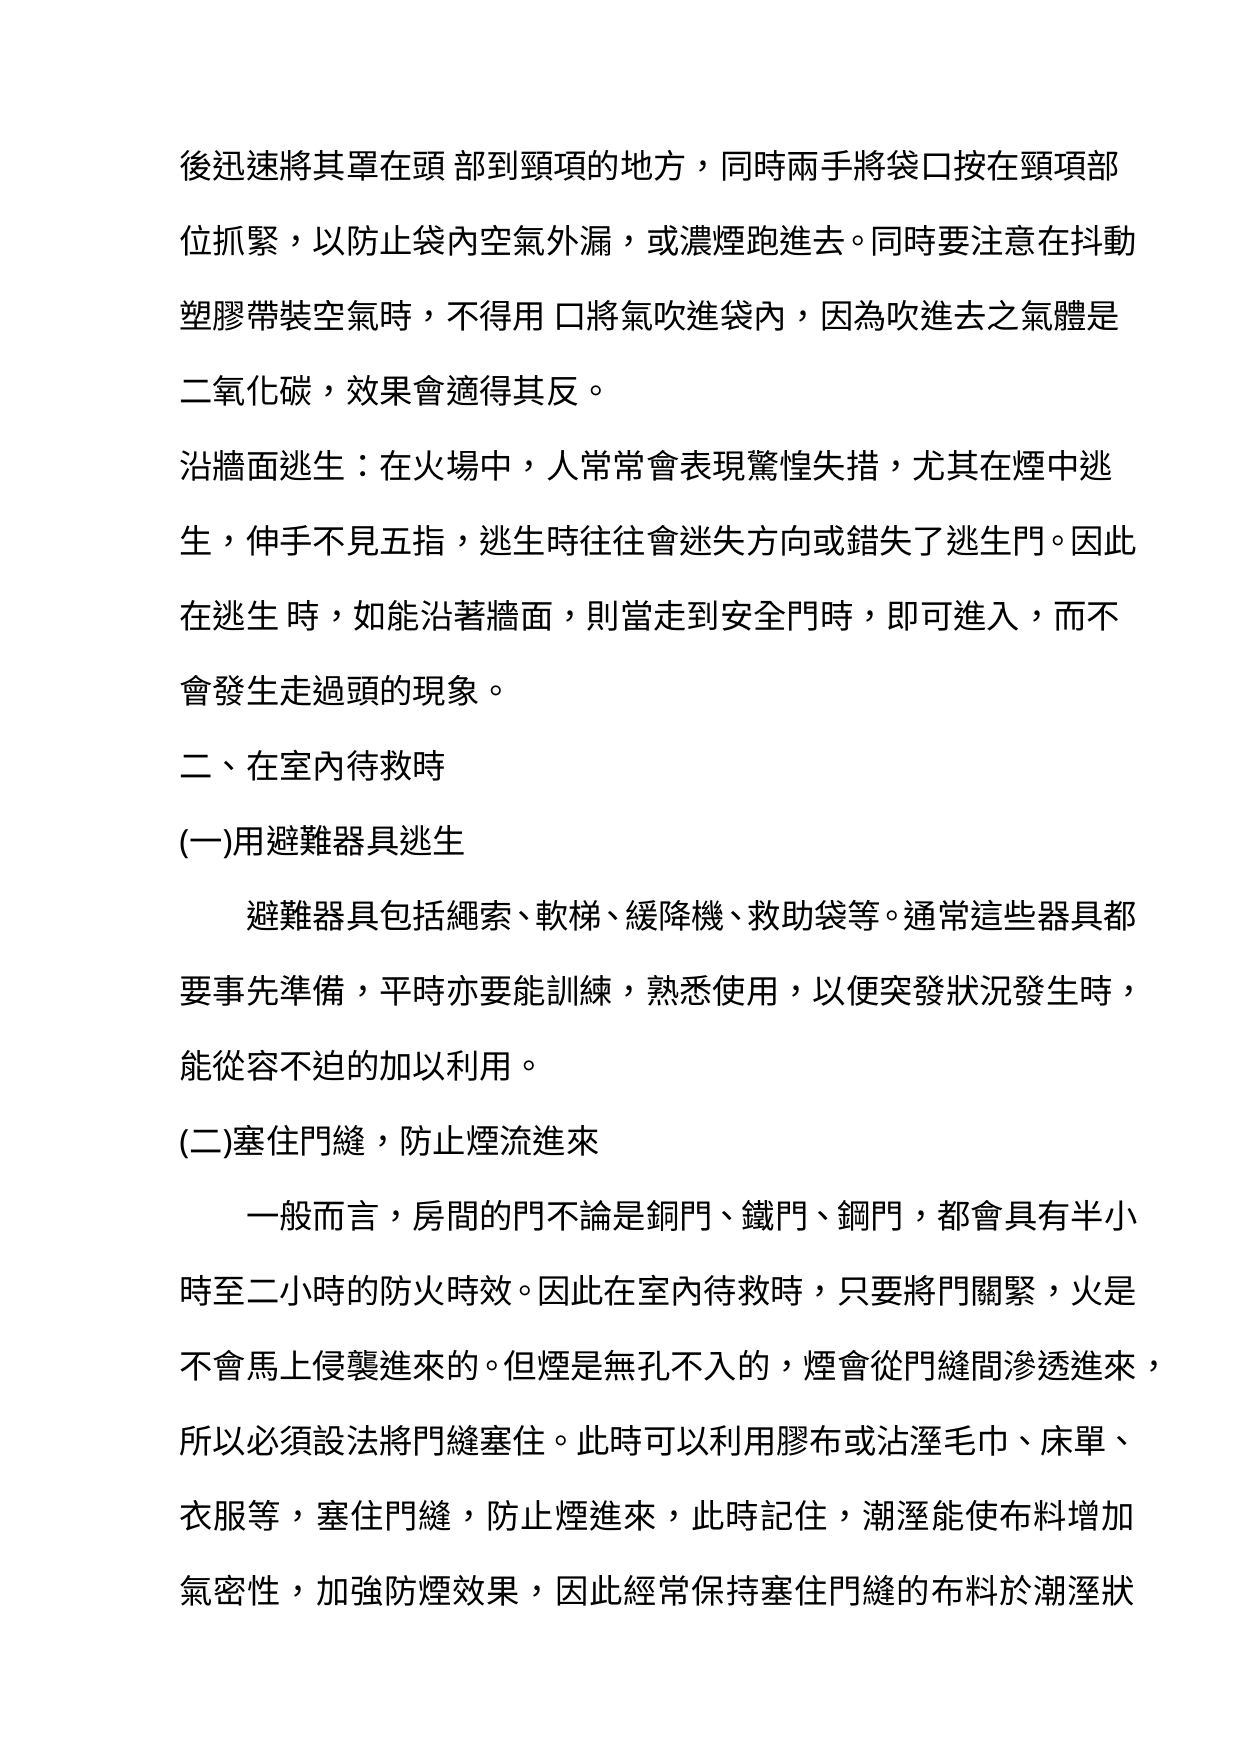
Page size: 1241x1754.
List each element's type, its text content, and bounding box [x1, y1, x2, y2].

subtitle 後迅速將其罩在頭 部到頸項的地方，同時兩手將袋口按在頸項部位抓緊，以防止袋內空氣外漏，或濃煙跑進去。同時要注意在抖動塑膠帶裝空氣時，不得用 口將氣吹進袋內，因為吹進去之氣體是二氧化碳，效果會適得其反。 [179, 127, 1137, 427]
subtitle 二、在室內待救時 [179, 727, 1137, 802]
subtitle 避難器具包括繩索、軟梯、緩降機、救助袋等。通常這些器具都要事先準備，平時亦要能訓練，熟悉使用，以便突發狀況發生時，能從容不迫的加以利用。 [179, 877, 1137, 1102]
subtitle (二)塞住門縫，防止煙流進來 [179, 1102, 1137, 1177]
subtitle 沿牆面逃生：在火場中，人常常會表現驚惶失措，尤其在煙中逃生，伸手不見五指，逃生時往往會迷失方向或錯失了逃生門。因此在逃生 時，如能沿著牆面，則當走到安全門時，即可進入，而不會發生走過頭的現象。 [179, 427, 1137, 727]
subtitle (一)用避難器具逃生 [179, 802, 1137, 877]
subtitle 一般而言，房間的門不論是銅門、鐵門、鋼門，都會具有半小時至二小時的防火時效。因此在室內待救時，只要將門關緊，火是不會馬上侵襲進來的。但煙是無孔不入的，煙會從門縫間滲透進來，所以必須設法將門縫塞住。此時可以利用膠布或沾溼毛巾、床單、衣服等，塞住門縫，防止煙進來，此時記住，潮溼能使布料增加氣密性，加強防煙效果，因此經常保持塞住門縫的布料於潮溼狀態是必需的。另外如房間內有大樓中央空調使用的通風口，亦應一併塞住，以防止濃煙侵襲滲透。 [179, 1177, 1137, 1627]
